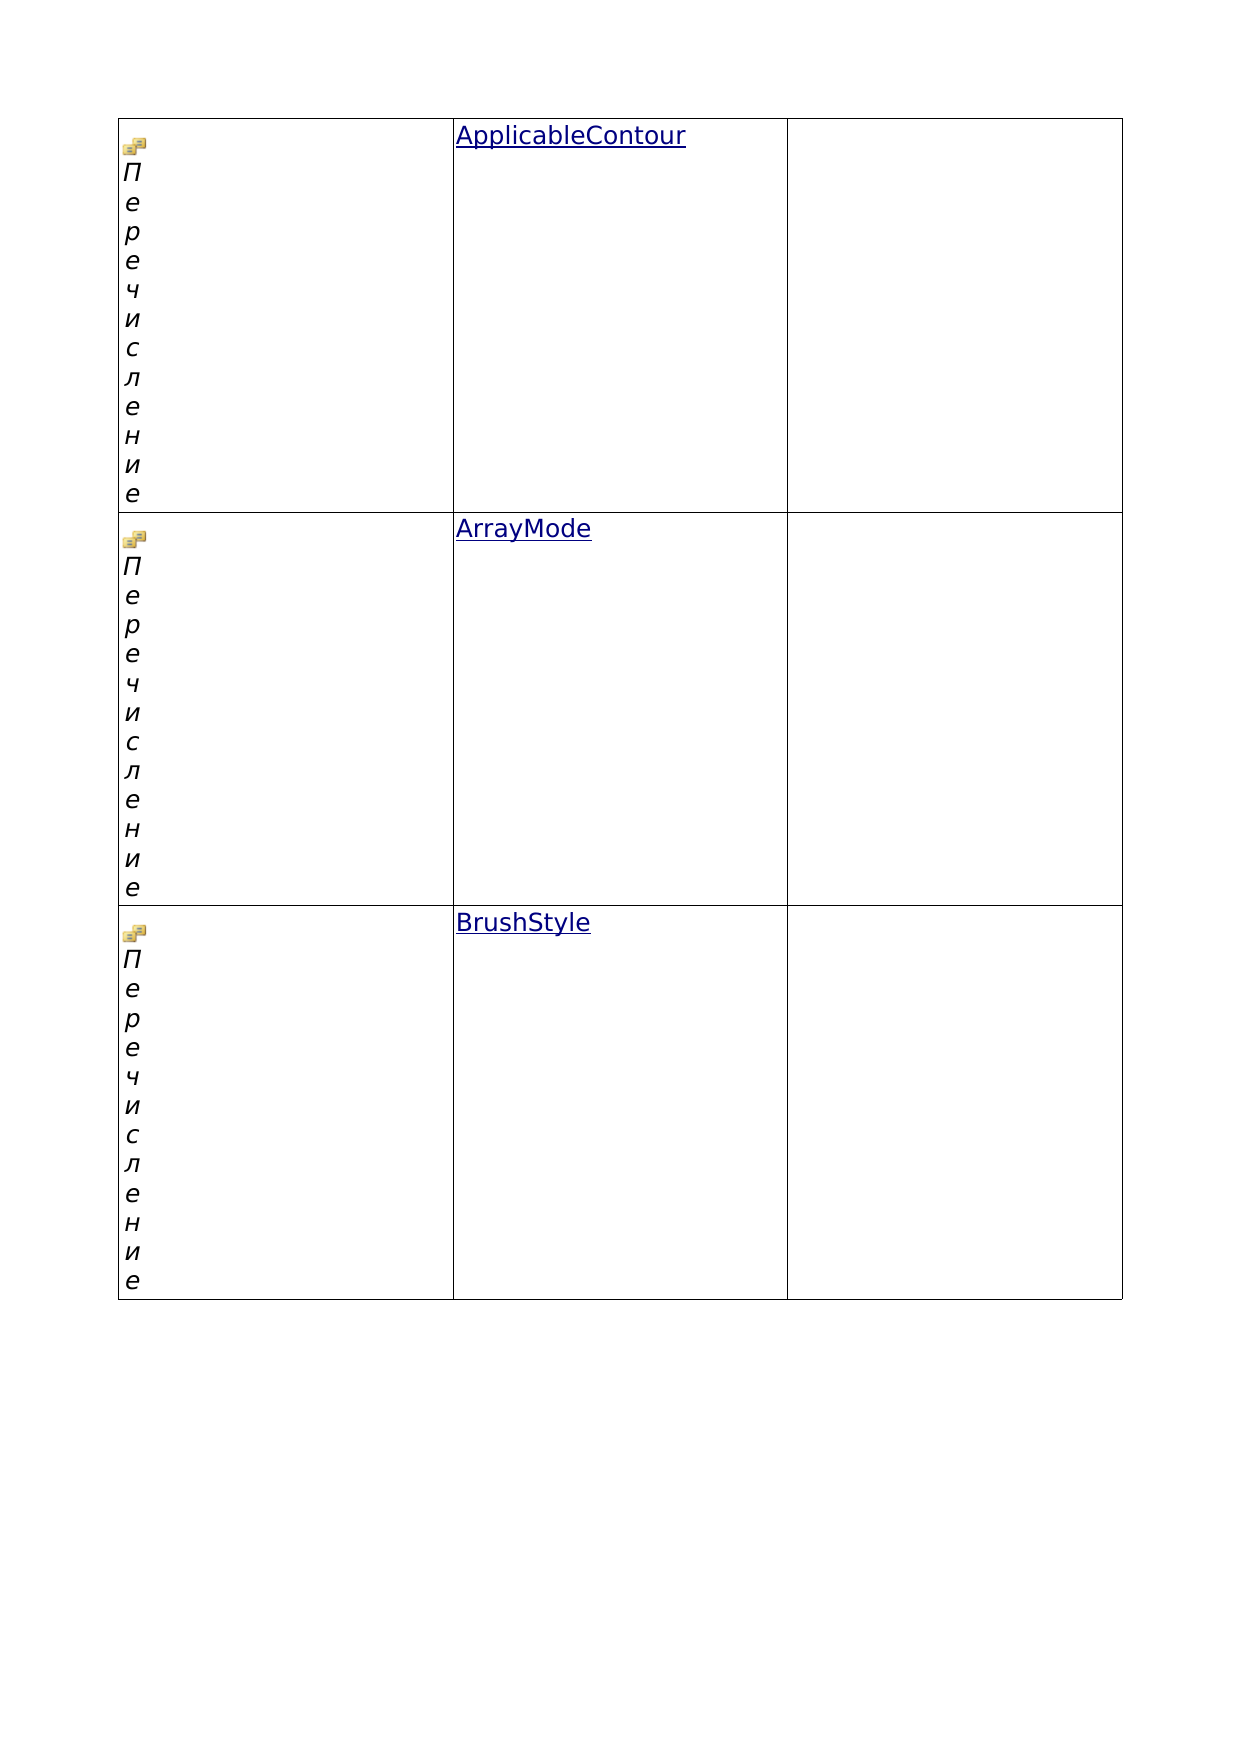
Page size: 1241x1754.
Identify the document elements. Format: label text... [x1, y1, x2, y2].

table_cell [788, 906, 1122, 1298]
table_cell [788, 119, 1122, 512]
table_cell [119, 906, 453, 1298]
picture [121, 527, 147, 552]
picture [121, 133, 147, 159]
table_cell [119, 119, 453, 512]
picture [121, 920, 147, 946]
table_cell [788, 513, 1122, 905]
table_cell ApplicableContour [454, 119, 787, 512]
table_cell [119, 513, 453, 905]
table_cell ArrayMode [454, 513, 787, 905]
table_cell BrushStyle [454, 906, 787, 1298]
